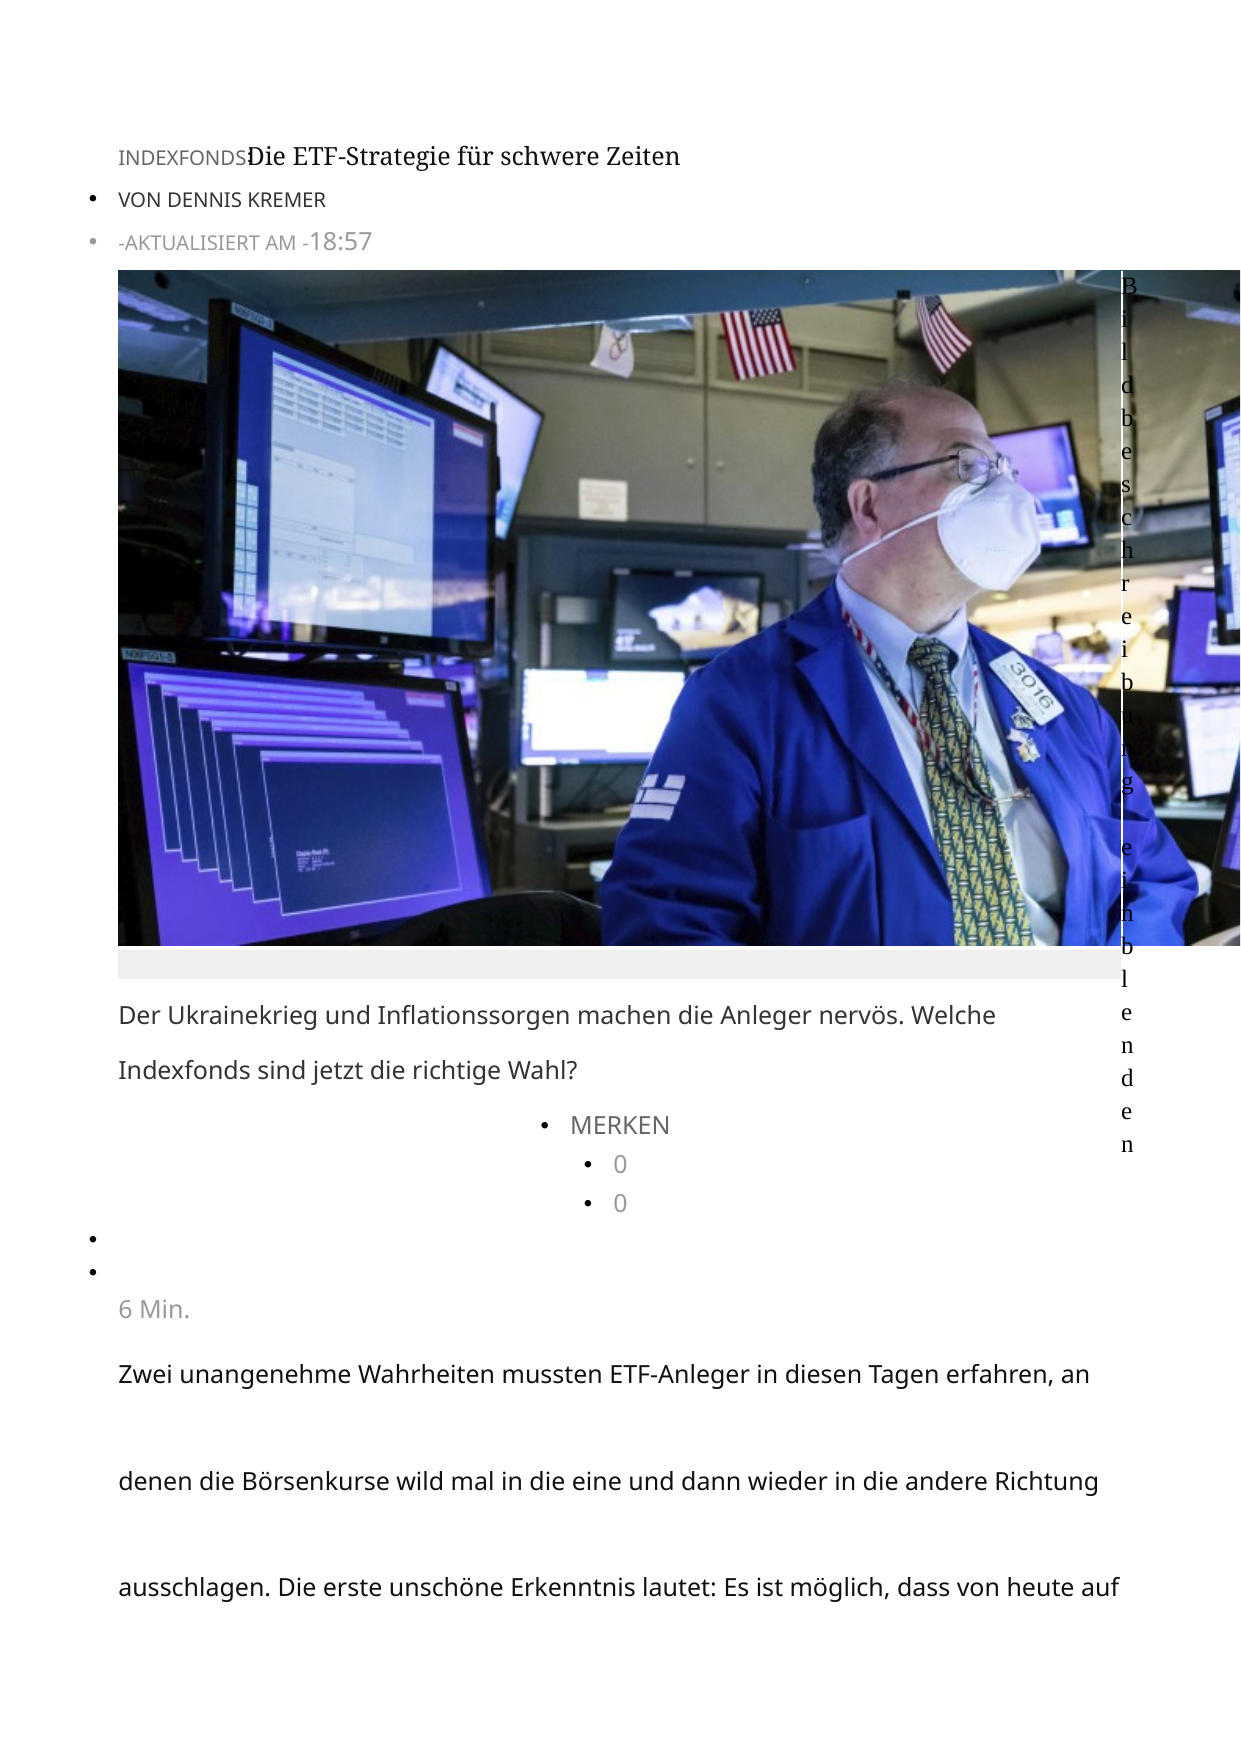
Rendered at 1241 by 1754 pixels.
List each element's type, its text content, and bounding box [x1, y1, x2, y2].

list MERKEN [118, 1108, 1121, 1142]
picture [1125, 416, 1130, 425]
text 6 Min. [118, 1291, 1122, 1325]
list VON DENNIS KREMER [118, 186, 1122, 213]
picture [118, 270, 1241, 946]
picture [1126, 279, 1133, 285]
subtitle INDEXFONDSDie ETF-Strategie für schwere Zeiten [118, 139, 1122, 173]
list 0 [118, 1186, 1122, 1220]
list 0 [118, 1147, 1122, 1181]
picture [1125, 680, 1130, 689]
picture [1126, 286, 1134, 293]
text Zwei unangenehme Wahrheiten mussten ETF-Anleger in diesen Tagen erfahren, an denen die Börsenkurse wild mal in die eine und dann wieder in die andere Richtung ausschlagen. Die erste unschöne Erkenntnis lautet: Es ist möglich, dass von heute auf [118, 1357, 1122, 1603]
list -AKTUALISIERT AM -18:57 [118, 224, 1122, 258]
text Der Ukrainekrieg und Inflationssorgen machen die Anleger nervös. Welche Indexfonds sind jetzt die richtige Wahl? [118, 998, 1121, 1087]
